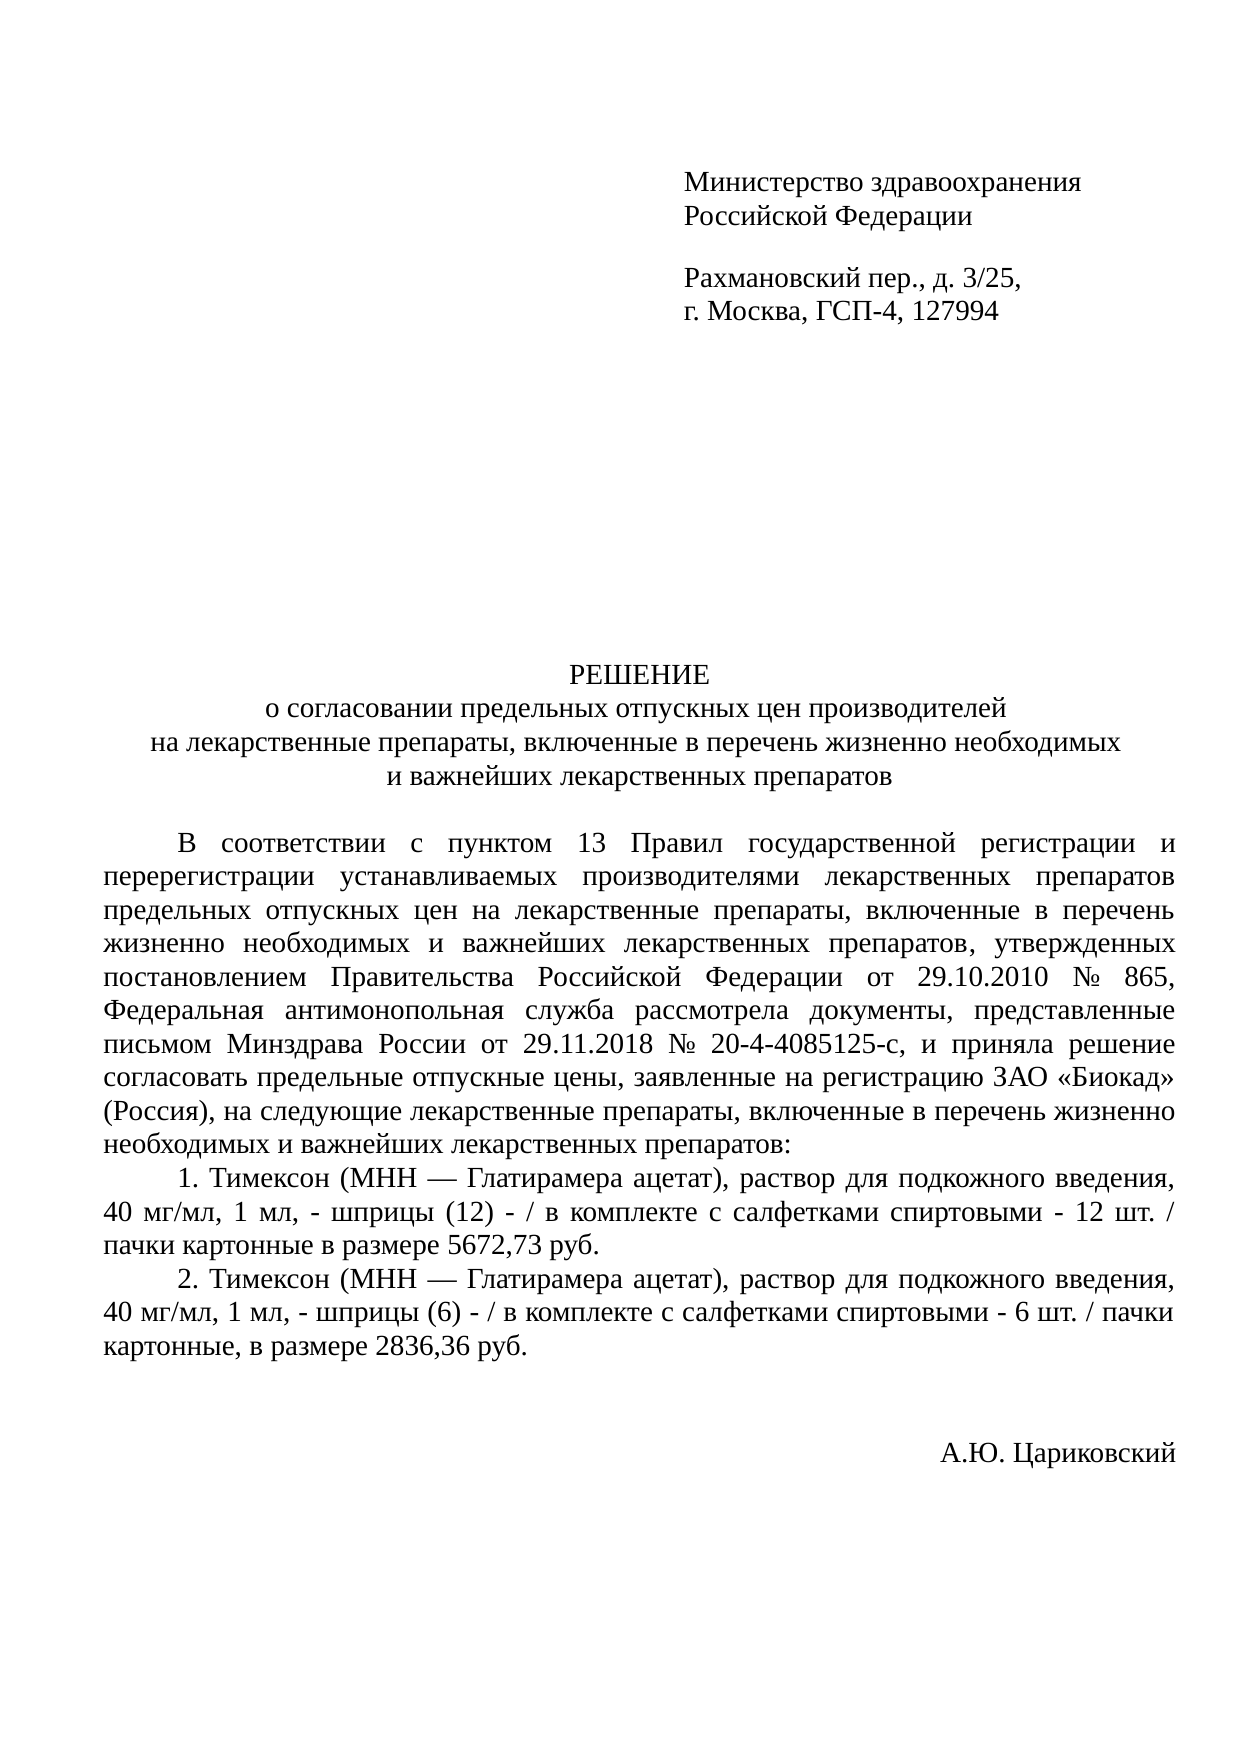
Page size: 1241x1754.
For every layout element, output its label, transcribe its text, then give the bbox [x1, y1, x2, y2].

text и важнейших лекарственных препаратов [103, 758, 1176, 791]
text о согласовании предельных отпускных цен производителей [103, 691, 1176, 724]
text Российской Федерации [684, 198, 1176, 231]
text 2. Тимексон (МНН — Глатирамера ацетат), раствор для подкожного введения, 40 мг/мл, 1 мл, - шприцы (6) - / в комплекте с салфетками спиртовыми - 6 шт. / пачки картонные, в размере 2836,36 руб. [103, 1261, 1176, 1361]
text Министерство здравоохранения [684, 164, 1176, 198]
text на лекарственные препараты, включенные в перечень жизненно необходимых [103, 724, 1176, 758]
text Рахмановский пер., д. 3/25, [684, 260, 1176, 293]
text А.Ю. Цариковский [103, 1435, 1176, 1468]
text РЕШЕНИЕ [103, 657, 1176, 691]
text г. Москва, ГСП-4, 127994 [684, 293, 1176, 327]
text В соответствии с пунктом 13 Правил государственной регистрации и перерегистрации устанавливаемых производителями лекарственных препаратов предельных отпускных цен на лекарственные препараты, включенные в перечень жизненно необходимых и важнейших лекарственных препаратов, утвержденных постановлением Правительства Российской Федерации от 29.10.2010 № 865, Федеральная антимонопольная служба рассмотрела документы, представленные письмом Минздрава России от 29.11.2018 № 20-4-4085125-с, и приняла решение согласовать предельные отпускные цены, заявленные на регистрацию ЗАО «Биокад» (Россия), на следующие лекарственные препараты, включенные в перечень жизненно необходимых и важнейших лекарственных препаратов: [103, 825, 1176, 1160]
text 1. Тимексон (МНН — Глатирамера ацетат), раствор для подкожного введения, 40 мг/мл, 1 мл, - шприцы (12) - / в комплекте с салфетками спиртовыми - 12 шт. / пачки картонные в размере 5672,73 руб. [103, 1160, 1176, 1261]
